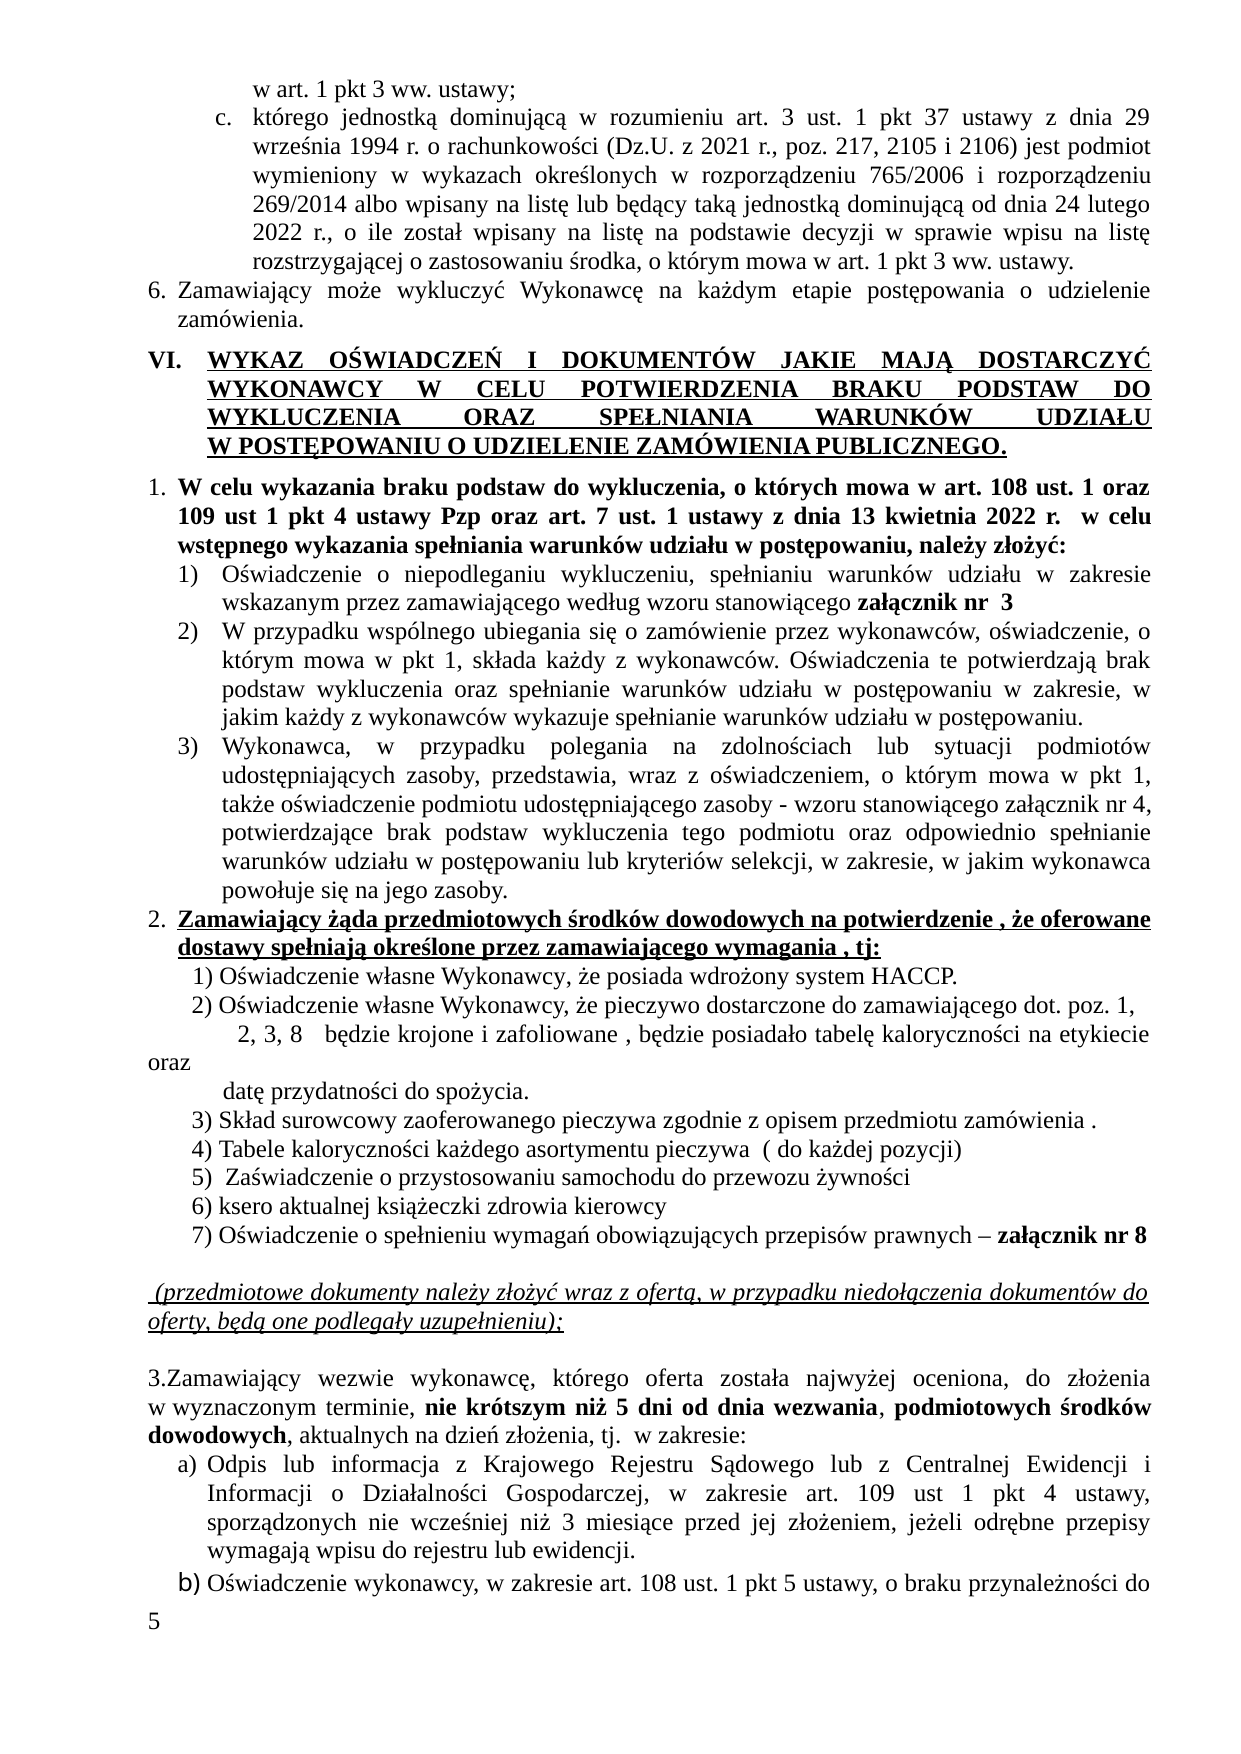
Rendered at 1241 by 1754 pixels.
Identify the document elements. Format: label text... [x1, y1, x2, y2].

text 3) Skład surowcowy zaoferowanego pieczywa zgodnie z opisem przedmiotu zamówienia . [148, 1105, 1152, 1134]
list Odpis lub informacja z Krajowego Rejestru Sądowego lub z Centralnej Ewidencji i Informacji o Działalności Gospodarczej, w zakresie art. 109 ust 1 pkt 4 ustawy, sporządzonych nie wcześniej niż 3 miesiące przed jej złożeniem, jeżeli odrębne przepisy wymagają wpisu do rejestru lub ewidencji. [177, 1449, 1152, 1564]
text 1) Oświadczenie własne Wykonawcy, że posiada wdrożony system HACCP. [192, 961, 1152, 990]
text 2) Oświadczenie własne Wykonawcy, że pieczywo dostarczone do zamawiającego dot. poz. 1, [148, 990, 1152, 1019]
list WYKAZ OŚWIADCZEŃ I DOKUMENTÓW JAKIE MAJĄ DOSTARCZYĆ WYKONAWCY W CELU POTWIERDZENIA BRAKU PODSTAW DO WYKLUCZENIA ORAZ SPEŁNIANIA WARUNKÓW UDZIAŁU W POSTĘPOWANIU O UDZIELENIE ZAMÓWIENIA PUBLICZNEGO. [148, 345, 1152, 460]
list W przypadku wspólnego ubiegania się o zamówienie przez wykonawców, oświadczenie, o którym mowa w pkt 1, składa każdy z wykonawców. Oświadczenia te potwierdzają brak podstaw wykluczenia oraz spełnianie warunków udziału w postępowaniu w zakresie, w jakim każdy z wykonawców wykazuje spełnianie warunków udziału w postępowaniu. [177, 616, 1152, 731]
text 2, 3, 8 będzie krojone i zafoliowane , będzie posiadało tabelę kaloryczności na etykiecie oraz [148, 1019, 1152, 1076]
text 5) Zaświadczenie o przystosowaniu samochodu do przewozu żywności [148, 1162, 1152, 1191]
list Wykonawca, w przypadku polegania na zdolnościach lub sytuacji podmiotów udostępniających zasoby, przedstawia, wraz z oświadczeniem, o którym mowa w pkt 1, także oświadczenie podmiotu udostępniającego zasoby - wzoru stanowiącego załącznik nr 4, potwierdzające brak podstaw wykluczenia tego podmiotu oraz odpowiednio spełnianie warunków udziału w postępowaniu lub kryteriów selekcji, w zakresie, w jakim wykonawca powołuje się na jego zasoby. [177, 731, 1152, 904]
text 3.Zamawiający wezwie wykonawcę, którego oferta została najwyżej oceniona, do złożenia w wyznaczonym terminie, nie krótszym niż 5 dni od dnia wezwania, podmiotowych środków dowodowych, aktualnych na dzień złożenia, tj. w zakresie: [148, 1363, 1152, 1449]
text 7) Oświadczenie o spełnieniu wymagań obowiązujących przepisów prawnych – załącznik nr 8 [148, 1220, 1152, 1249]
list w art. 1 pkt 3 ww. ustawy; [215, 74, 1152, 102]
text 6. Zamawiający może wykluczyć Wykonawcę na każdym etapie postępowania o udzielenie zamówienia. [148, 275, 1152, 332]
text 6) ksero aktualnej książeczki zdrowia kierowcy [148, 1191, 1152, 1220]
text 4) Tabele kaloryczności każdego asortymentu pieczywa ( do każdej pozycji) [148, 1134, 1152, 1162]
list Zamawiający żąda przedmiotowych środków dowodowych na potwierdzenie , że oferowane dostawy spełniają określone przez zamawiającego wymagania , tj: [148, 904, 1152, 961]
list Oświadczenie wykonawcy, w zakresie art. 108 ust. 1 pkt 5 ustawy, o braku przynależności do [177, 1564, 1152, 1598]
text datę przydatności do spożycia. [148, 1076, 1152, 1105]
list Oświadczenie o niepodleganiu wykluczeniu, spełnianiu warunków udziału w zakresie wskazanym przez zamawiającego według wzoru stanowiącego załącznik nr 3 [177, 559, 1152, 616]
list którego jednostką dominującą w rozumieniu art. 3 ust. 1 pkt 37 ustawy z dnia 29 września 1994 r. o rachunkowości (Dz.U. z 2021 r., poz. 217, 2105 i 2106) jest podmiot wymieniony w wykazach określonych w rozporządzeniu 765/2006 i rozporządzeniu 269/2014 albo wpisany na listę lub będący taką jednostką dominującą od dnia 24 lutego 2022 r., o ile został wpisany na listę na podstawie decyzji w sprawie wpisu na listę rozstrzygającej o zastosowaniu środka, o którym mowa w art. 1 pkt 3 ww. ustawy. [215, 102, 1152, 275]
list W celu wykazania braku podstaw do wykluczenia, o których mowa w art. 108 ust. 1 oraz 109 ust 1 pkt 4 ustawy Pzp oraz art. 7 ust. 1 ustawy z dnia 13 kwietnia 2022 r. w celu wstępnego wykazania spełniania warunków udziału w postępowaniu, należy złożyć: [148, 472, 1152, 559]
text (przedmiotowe dokumenty należy złożyć wraz z ofertą, w przypadku niedołączenia dokumentów do oferty, będą one podlegały uzupełnieniu); [148, 1277, 1152, 1335]
